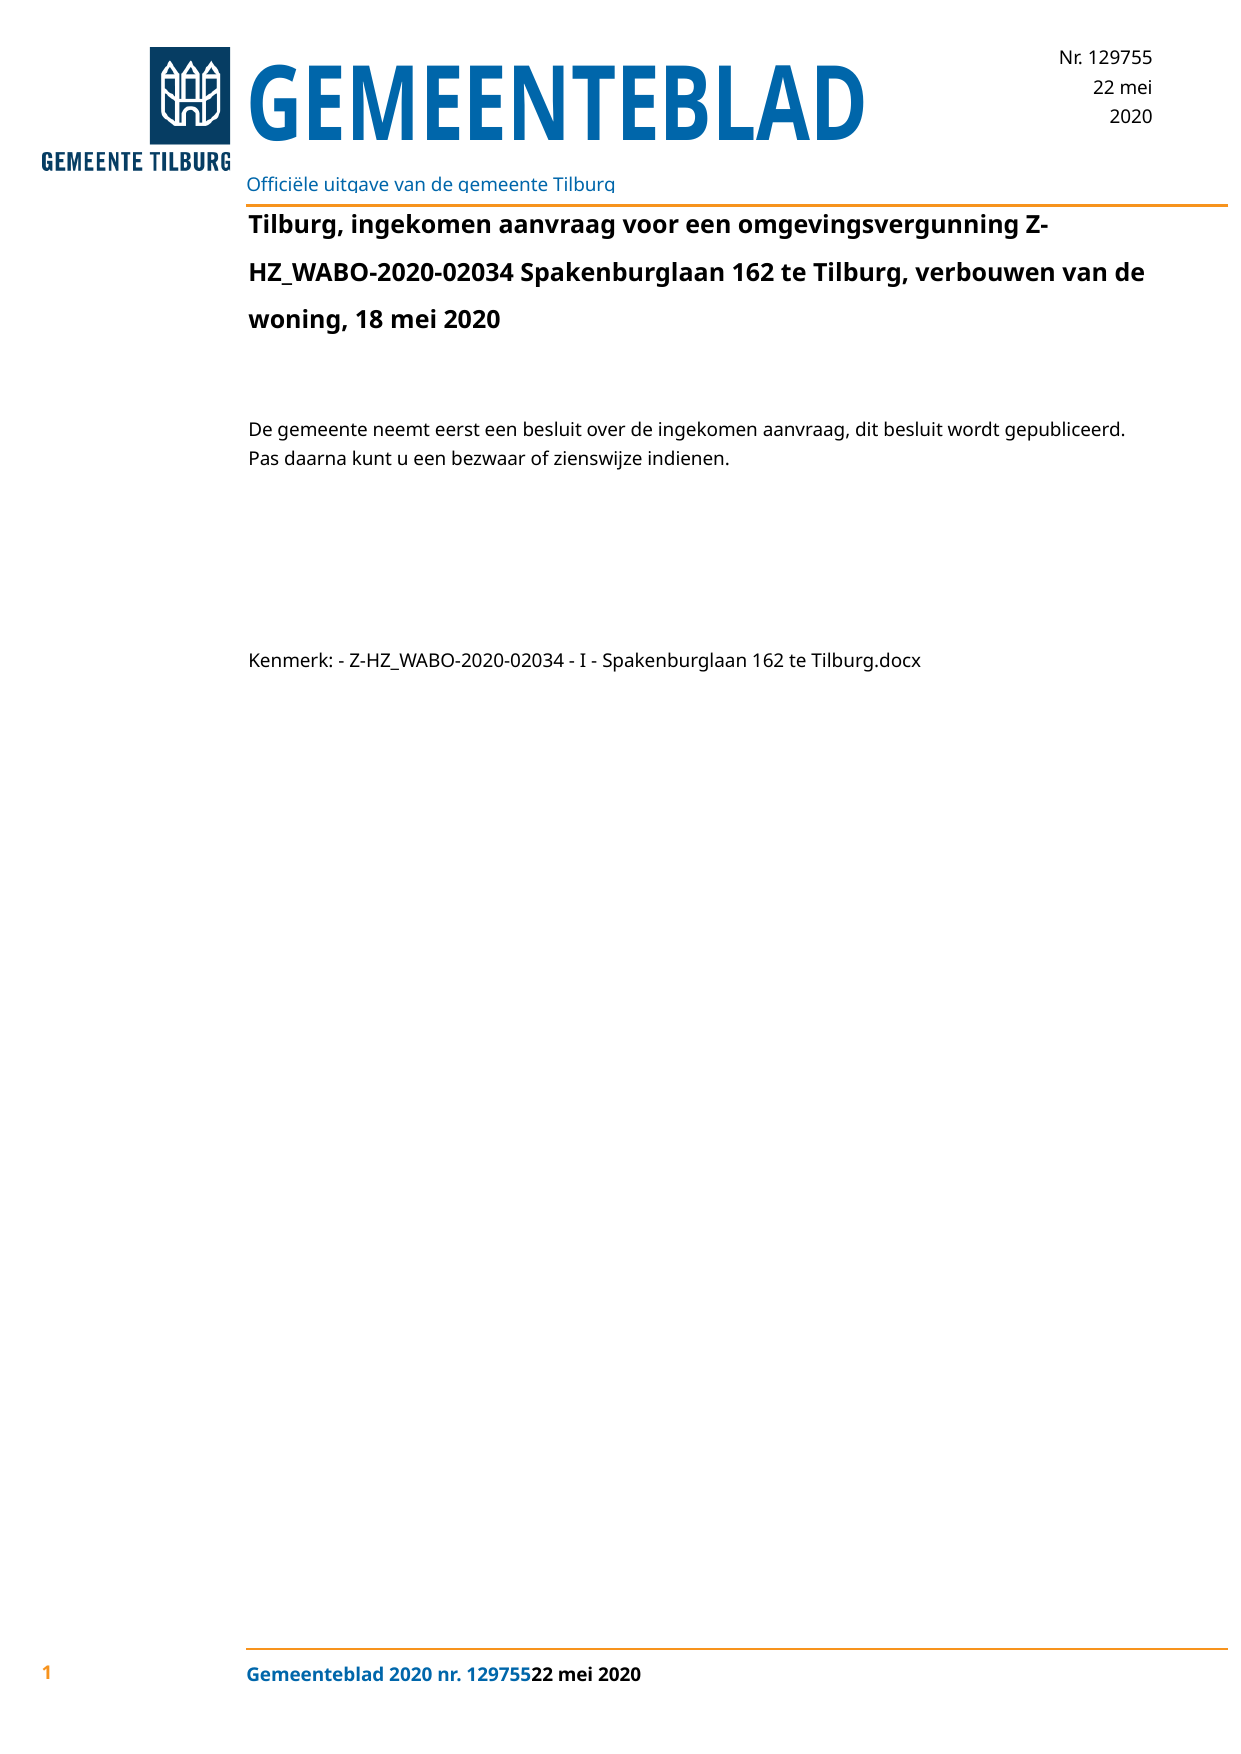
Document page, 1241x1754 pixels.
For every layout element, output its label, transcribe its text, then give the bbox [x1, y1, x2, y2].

text Tilburg, ingekomen aanvraag voor een omgevingsvergunning Z-HZ_WABO-2020-02034 Spakenburglaan 162 te Tilburg, verbouwen van de woning, 18 mei 2020 [248, 207, 1152, 336]
text De gemeente neemt eerst een besluit over de ingekomen aanvraag, dit besluit wordt gepubliceerd. Pas daarna kunt u een bezwaar of zienswijze indienen. [248, 416, 1152, 471]
picture [41, 47, 231, 172]
text Kenmerk: - Z-HZ_WABO-2020-02034 - I - Spakenburglaan 162 te Tilburg.docx [248, 647, 1152, 673]
